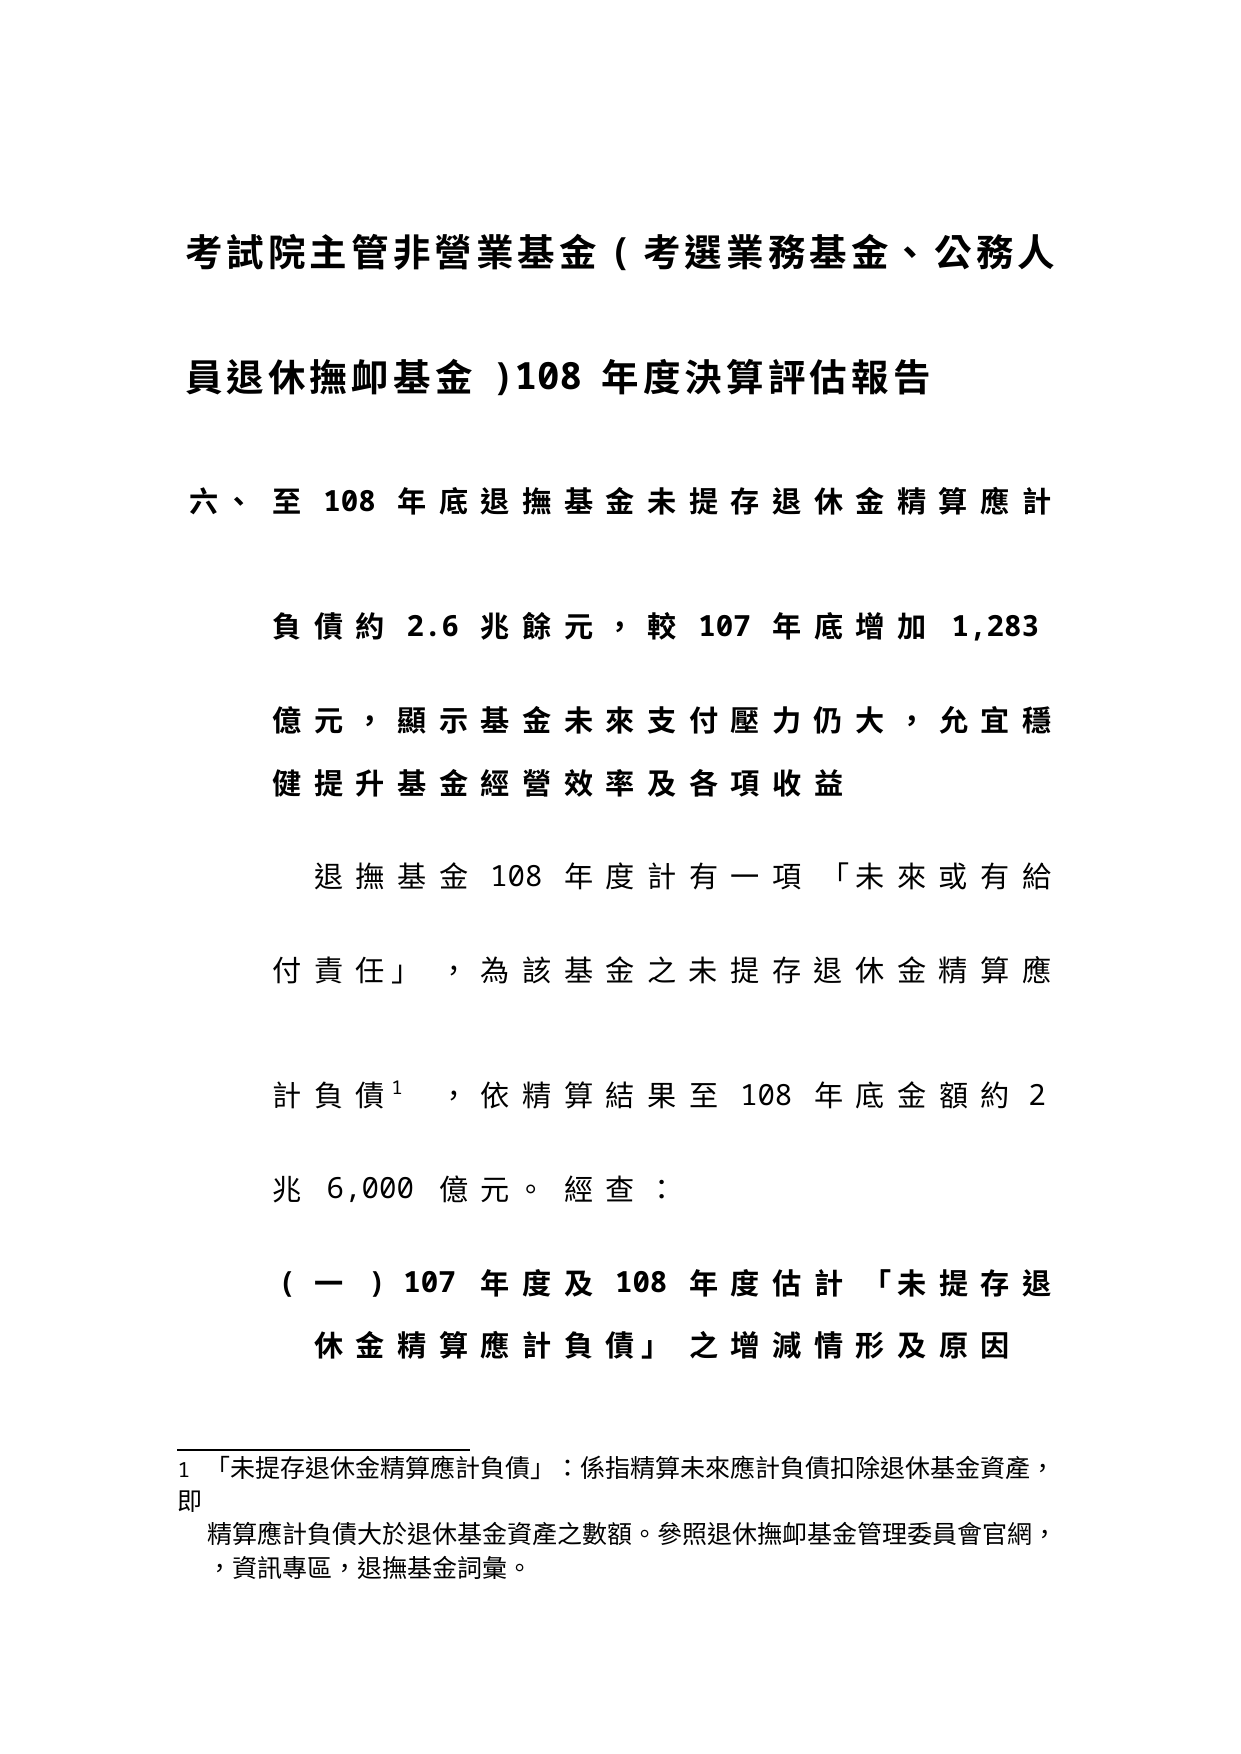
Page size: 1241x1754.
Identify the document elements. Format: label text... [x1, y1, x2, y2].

text 考試院主管非營業基金(考選業務基金、公務人員退休撫卹基金)108年度決算評估報告 [183, 177, 1058, 427]
text 「未提存退休金精算應計負債」：係指精算未來應計負債扣除退休基金資產，即 [177, 1450, 1063, 1517]
text ，資訊專區，退撫基金詞彙。 [177, 1550, 1063, 1584]
text 六、至108年底退撫基金未提存退休金精算應計負債約2.6兆餘元，較107年底增加1,283億元，顯示基金未來支付壓力仍大，允宜穩健提升基金經營效率及各項收益 [183, 427, 1058, 802]
text (一) 107年度及108年度估計「未提存退休金精算應計負債」之增減情形及原因 [242, 1240, 1058, 1365]
text 退撫基金108年度計有一項「未來或有給付責任」，為該基金之未提存退休金精算應計負債，依精算結果至108年底金額約2兆6,000億元。經查： [242, 802, 1058, 1240]
text 精算應計負債大於退休基金資產之數額。參照退休撫卹基金管理委員會官網， [177, 1517, 1063, 1550]
